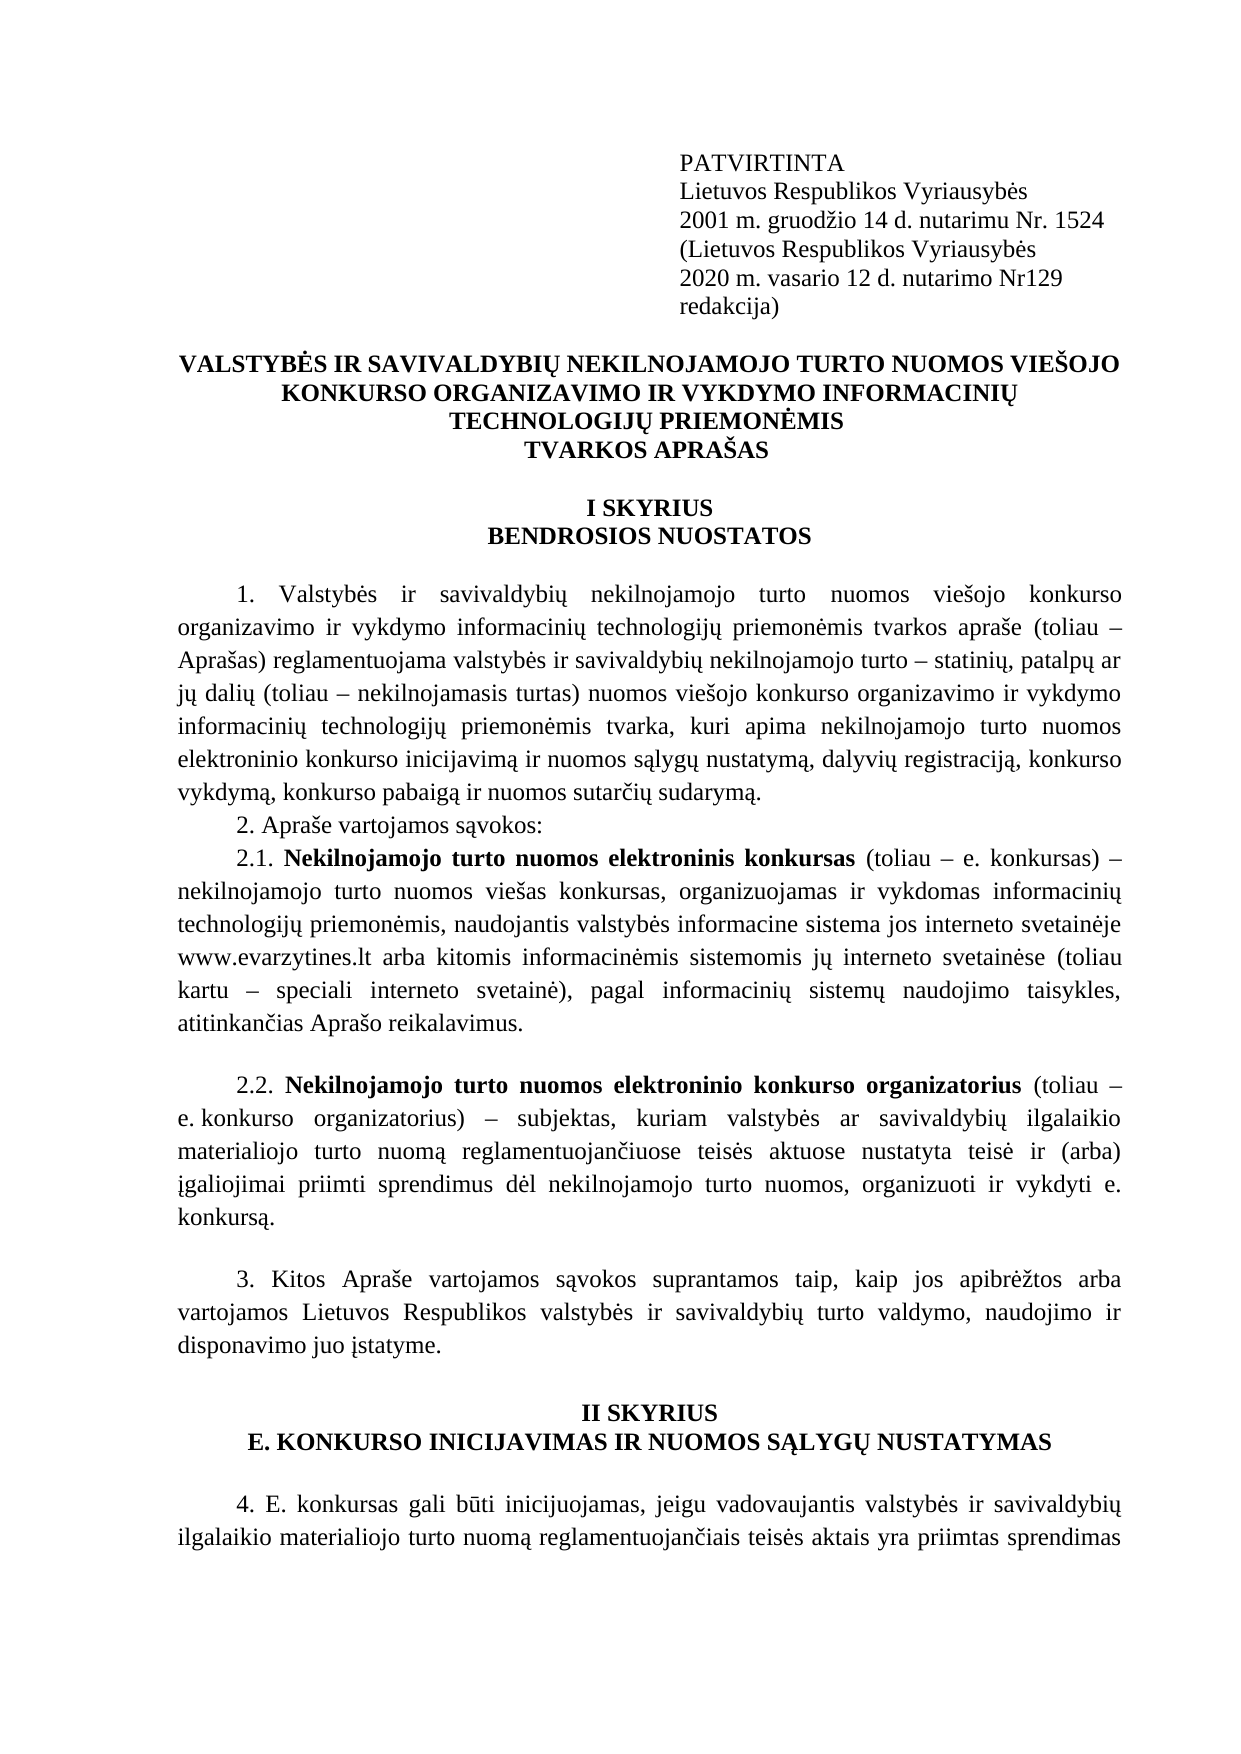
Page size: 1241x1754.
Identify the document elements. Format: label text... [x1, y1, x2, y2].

text 3. Kitos Apraše vartojamos sąvokos suprantamos taip, kaip jos apibrėžtos arba vartojamos Lietuvos Respublikos valstybės ir savivaldybių turto valdymo, naudojimo ir disponavimo juo įstatyme. [177, 1264, 1122, 1358]
text Lietuvos Respublikos Vyriausybės [177, 176, 1122, 205]
text 2001 m. gruodžio 14 d. nutarimu Nr. 1524 [177, 205, 1122, 234]
text (Lietuvos Respublikos Vyriausybės [177, 234, 1122, 263]
text 1. Valstybės ir savivaldybių nekilnojamojo turto nuomos viešojo konkurso organizavimo ir vykdymo informacinių technologijų priemonėmis tvarkos apraše (toliau – Aprašas) reglamentuojama valstybės ir savivaldybių nekilnojamojo turto – statinių, patalpų ar jų dalių (toliau – nekilnojamasis turtas) nuomos viešojo konkurso organizavimo ir vykdymo informacinių technologijų priemonėmis tvarka, kuri apima nekilnojamojo turto nuomos elektroninio konkurso inicijavimą ir nuomos sąlygų nustatymą, dalyvių registraciją, konkurso vykdymą, konkurso pabaigą ir nuomos sutarčių sudarymą. [177, 579, 1122, 806]
text redakcija) [177, 291, 1122, 320]
text 2. Apraše vartojamos sąvokos: [177, 810, 1122, 839]
text II SKYRIUS [177, 1398, 1122, 1427]
text 4. E. konkursas gali būti inicijuojamas, jeigu vadovaujantis valstybės ir savivaldybių ilgalaikio materialiojo turto nuomą reglamentuojančiais teisės aktais yra priimtas sprendimas [177, 1489, 1122, 1551]
text VALSTYBĖS IR SAVIVALDYBIŲ NEKILNOJAMOJO TURTO NUOMOS VIEŠOJO KONKURSO ORGANIZAVIMO IR VYKDYMO INFORMACINIŲ TECHNOLOGIJŲ PRIEMONĖMIS [177, 349, 1122, 435]
text 2.1. Nekilnojamojo turto nuomos elektroninis konkursas (toliau – e. konkursas) – nekilnojamojo turto nuomos viešas konkursas, organizuojamas ir vykdomas informacinių technologijų priemonėmis, naudojantis valstybės informacine sistema jos interneto svetainėje www.evarzytines.lt arba kitomis informacinėmis sistemomis jų interneto svetainėse (toliau kartu – speciali interneto svetainė), pagal informacinių sistemų naudojimo taisykles, atitinkančias Aprašo reikalavimus. [177, 843, 1122, 1037]
text E. KONKURSO INICIJAVIMAS IR NUOMOS SĄLYGŲ NUSTATYMAS [177, 1427, 1122, 1456]
text 2020 m. vasario 12 d. nutarimo Nr129 [588, 263, 1122, 291]
text I SKYRIUS [177, 493, 1122, 521]
text PATVIRTINTA [177, 148, 1122, 176]
text BENDROSIOS NUOSTATOS [177, 521, 1122, 550]
text 2.2. Nekilnojamojo turto nuomos elektroninio konkurso organizatorius (toliau – e. konkurso organizatorius) – subjektas, kuriam valstybės ar savivaldybių ilgalaikio materialiojo turto nuomą reglamentuojančiuose teisės aktuose nustatyta teisė ir (arba) įgaliojimai priimti sprendimus dėl nekilnojamojo turto nuomos, organizuoti ir vykdyti e. konkursą. [177, 1070, 1122, 1231]
text TVARKOS APRAŠAS [177, 435, 1122, 464]
